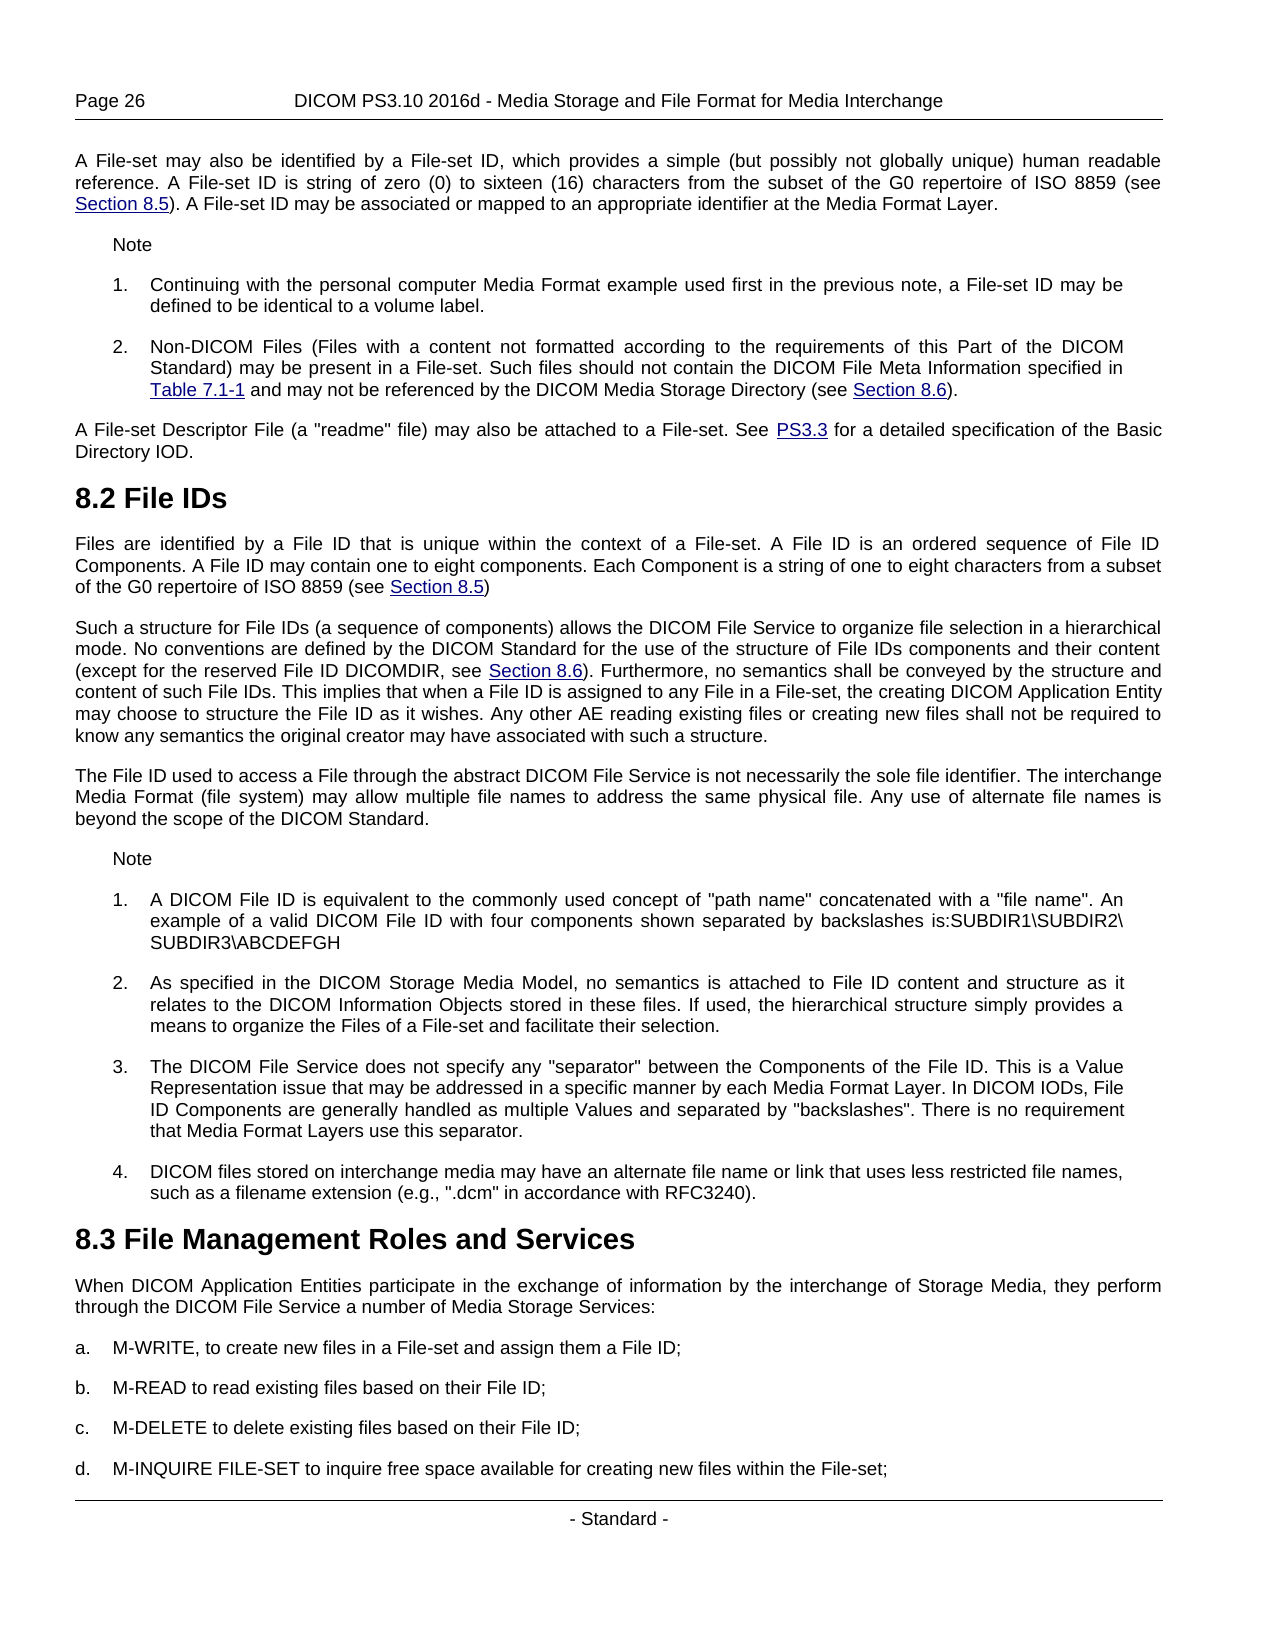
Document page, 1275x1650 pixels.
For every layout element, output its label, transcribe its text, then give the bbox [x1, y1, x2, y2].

text Files are identified by a File ID that is unique within the context of a File-set. A File ID is an ordered sequence of File ID Components. A File ID may contain one to eight components. Each Component is a string of one to eight characters from a subset of the G0 repertoire of ISO 8859 (see Section 8.5) [75, 533, 1162, 598]
text 8.3 File Management Roles and Services [75, 1222, 1162, 1256]
text Such a structure for File IDs (a sequence of components) allows the DICOM File Service to organize file selection in a hierarchical mode. No conventions are defined by the DICOM Standard for the use of the structure of File IDs components and their content (except for the reserved File ID DICOMDIR, see Section 8.6). Furthermore, no semantics shall be conveyed by the structure and content of such File IDs. This implies that when a File ID is assigned to any File in a File-set, the creating DICOM Application Entity may choose to structure the File ID as it wishes. Any other AE reading existing files or creating new files shall not be required to know any semantics the original creator may have associated with such a structure. [75, 617, 1162, 746]
list The DICOM File Service does not specify any "separator" between the Components of the File ID. This is a Value Representation issue that may be addressed in a specific manner by each Media Format Layer. In DICOM IODs, File ID Components are generally handled as multiple Values and separated by "backslashes". There is no requirement that Media Format Layers use this separator. [112, 1055, 1125, 1142]
list Continuing with the personal computer Media Format example used first in the previous note, a File-set ID may be defined to be identical to a volume label. [112, 274, 1125, 317]
text Note [112, 848, 1125, 870]
list M-WRITE, to create new files in a File-set and assign them a File ID; [75, 1336, 1162, 1358]
list DICOM files stored on interchange media may have an alternate file name or link that uses less restricted file names, such as a filename extension (e.g., ".dcm" in accordance with RFC3240). [112, 1160, 1125, 1203]
text A File-set Descriptor File (a "readme" file) may also be attached to a File-set. See PS3.3 for a detailed specification of the Basic Directory IOD. [75, 419, 1162, 462]
text Note [112, 233, 1125, 255]
text The File ID used to access a File through the abstract DICOM File Service is not necessarily the sole file identifier. The interchange Media Format (file system) may allow multiple file names to address the same physical file. Any use of alternate file names is beyond the scope of the DICOM Standard. [75, 765, 1162, 829]
list A DICOM File ID is equivalent to the commonly used concept of "path name" concatenated with a "file name". An example of a valid DICOM File ID with four components shown separated by backslashes is:SUBDIR1\SUBDIR2\SUBDIR3\ABCDEFGH [112, 888, 1125, 953]
text A File-set may also be identified by a File-set ID, which provides a simple (but possibly not globally unique) human readable reference. A File-set ID is string of zero (0) to sixteen (16) characters from the subset of the G0 repertoire of ISO 8859 (see Section 8.5). A File-set ID may be associated or mapped to an appropriate identifier at the Media Format Layer. [75, 150, 1162, 215]
text 8.2 File IDs [75, 481, 1162, 514]
list As specified in the DICOM Storage Media Model, no semantics is attached to File ID content and structure as it relates to the DICOM Information Objects stored in these files. If used, the hierarchical structure simply provides a means to organize the Files of a File-set and facilitate their selection. [112, 972, 1125, 1037]
list M-INQUIRE FILE-SET to inquire free space available for creating new files within the File-set; [75, 1457, 1162, 1479]
text When DICOM Application Entities participate in the exchange of information by the interchange of Storage Media, they perform through the DICOM File Service a number of Media Storage Services: [75, 1274, 1162, 1318]
list Non-DICOM Files (Files with a content not formatted according to the requirements of this Part of the DICOM Standard) may be present in a File-set. Such files should not contain the DICOM File Meta Information specified in Table 7.1-1 and may not be referenced by the DICOM Media Storage Directory (see Section 8.6). [112, 336, 1125, 400]
list M-READ to read existing files based on their File ID; [75, 1377, 1162, 1398]
list M-DELETE to delete existing files based on their File ID; [75, 1417, 1162, 1439]
